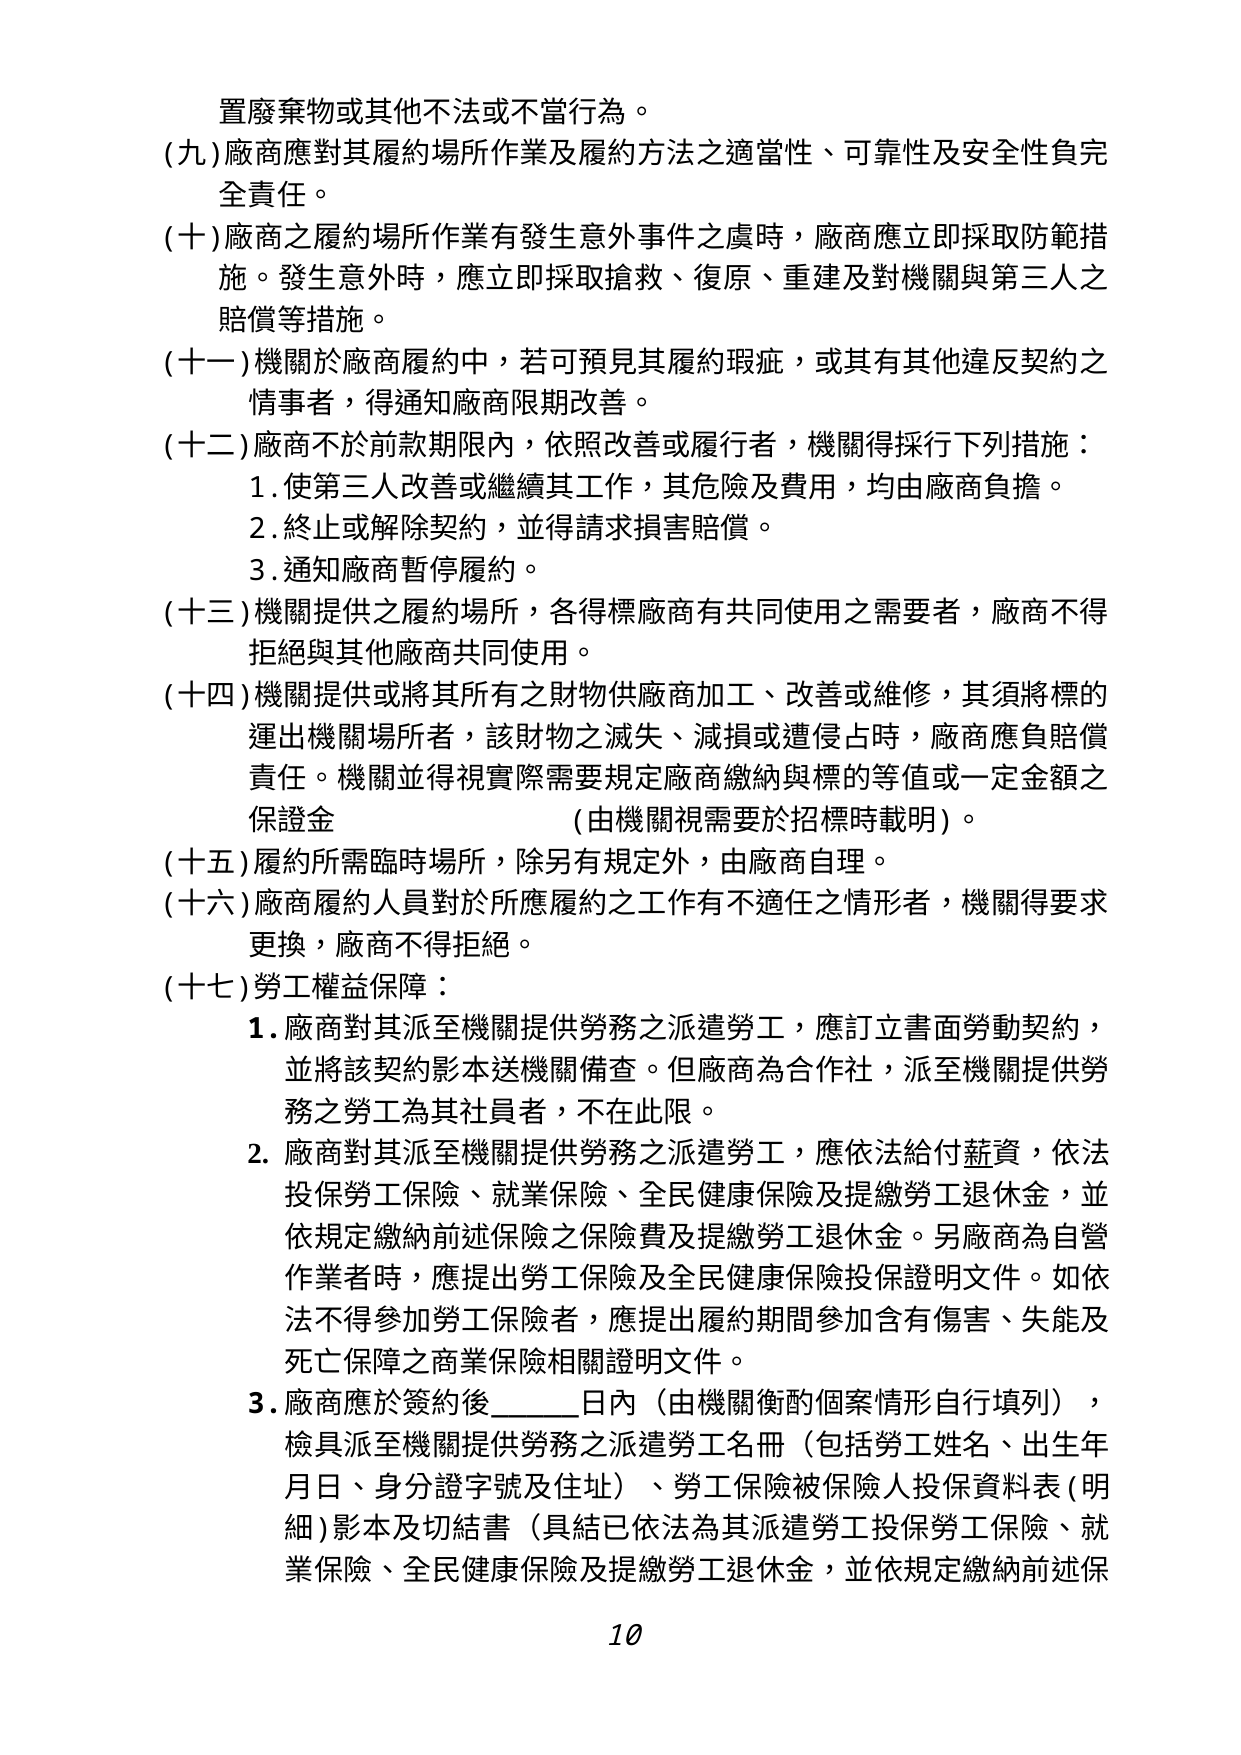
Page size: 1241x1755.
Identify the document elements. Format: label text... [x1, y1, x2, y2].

text (十四)機關提供或將其所有之財物供廠商加工、改善或維修，其須將標的運出機關場所者，該財物之滅失、減損或遭侵占時，廠商應負賠償責任。機關並得視實際需要規定廠商繳納與標的等值或一定金額之保證金 (由機關視需要於招標時載明)。 [159, 672, 1110, 839]
text 置廢棄物或其他不法或不當行為。 [159, 89, 1110, 130]
text (十七)勞工權益保障： [159, 964, 1110, 1005]
list 廠商對其派至機關提供勞務之派遣勞工，應依法給付薪資，依法投保勞工保險、就業保險、全民健康保險及提繳勞工退休金，並依規定繳納前述保險之保險費及提繳勞工退休金。另廠商為自營作業者時，應提出勞工保險及全民健康保險投保證明文件。如依法不得參加勞工保險者，應提出履約期間參加含有傷害、失能及死亡保障之商業保險相關證明文件。 [247, 1130, 1110, 1380]
text 3.通知廠商暫停履約。 [248, 547, 1110, 589]
text (十)廠商之履約場所作業有發生意外事件之虞時，廠商應立即採取防範措施。發生意外時，應立即採取搶救、復原、重建及對機關與第三人之賠償等措施。 [159, 214, 1110, 339]
text (十三)機關提供之履約場所，各得標廠商有共同使用之需要者，廠商不得拒絕與其他廠商共同使用。 [159, 589, 1110, 672]
text 2.終止或解除契約，並得請求損害賠償。 [248, 505, 1104, 547]
text (十一)機關於廠商履約中，若可預見其履約瑕疵，或其有其他違反契約之情事者，得通知廠商限期改善。 [159, 339, 1110, 422]
text (九)廠商應對其履約場所作業及履約方法之適當性、可靠性及安全性負完全責任。 [159, 130, 1110, 214]
text 1.使第三人改善或繼續其工作，其危險及費用，均由廠商負擔。 [248, 464, 1104, 505]
text (十五)履約所需臨時場所，除另有規定外，由廠商自理。 [159, 839, 1110, 880]
text (十二)廠商不於前款期限內，依照改善或履行者，機關得採行下列措施： [159, 422, 1110, 464]
list 廠商對其派至機關提供勞務之派遣勞工，應訂立書面勞動契約，並將該契約影本送機關備查。但廠商為合作社，派至機關提供勞務之勞工為其社員者，不在此限。 [247, 1005, 1110, 1130]
text (十六)廠商履約人員對於所應履約之工作有不適任之情形者，機關得要求更換，廠商不得拒絕。 [159, 880, 1110, 964]
list 廠商應於簽約後_____日內（由機關衡酌個案情形自行填列），檢具派至機關提供勞務之派遣勞工名冊（包括勞工姓名、出生年月日、身分證字號及住址）、勞工保險被保險人投保資料表(明細)影本及切結書（具結已依法為其派遣勞工投保勞工保險、就業保險、全民健康保險及提繳勞工退休金，並依規定繳納前述保 [247, 1380, 1110, 1589]
